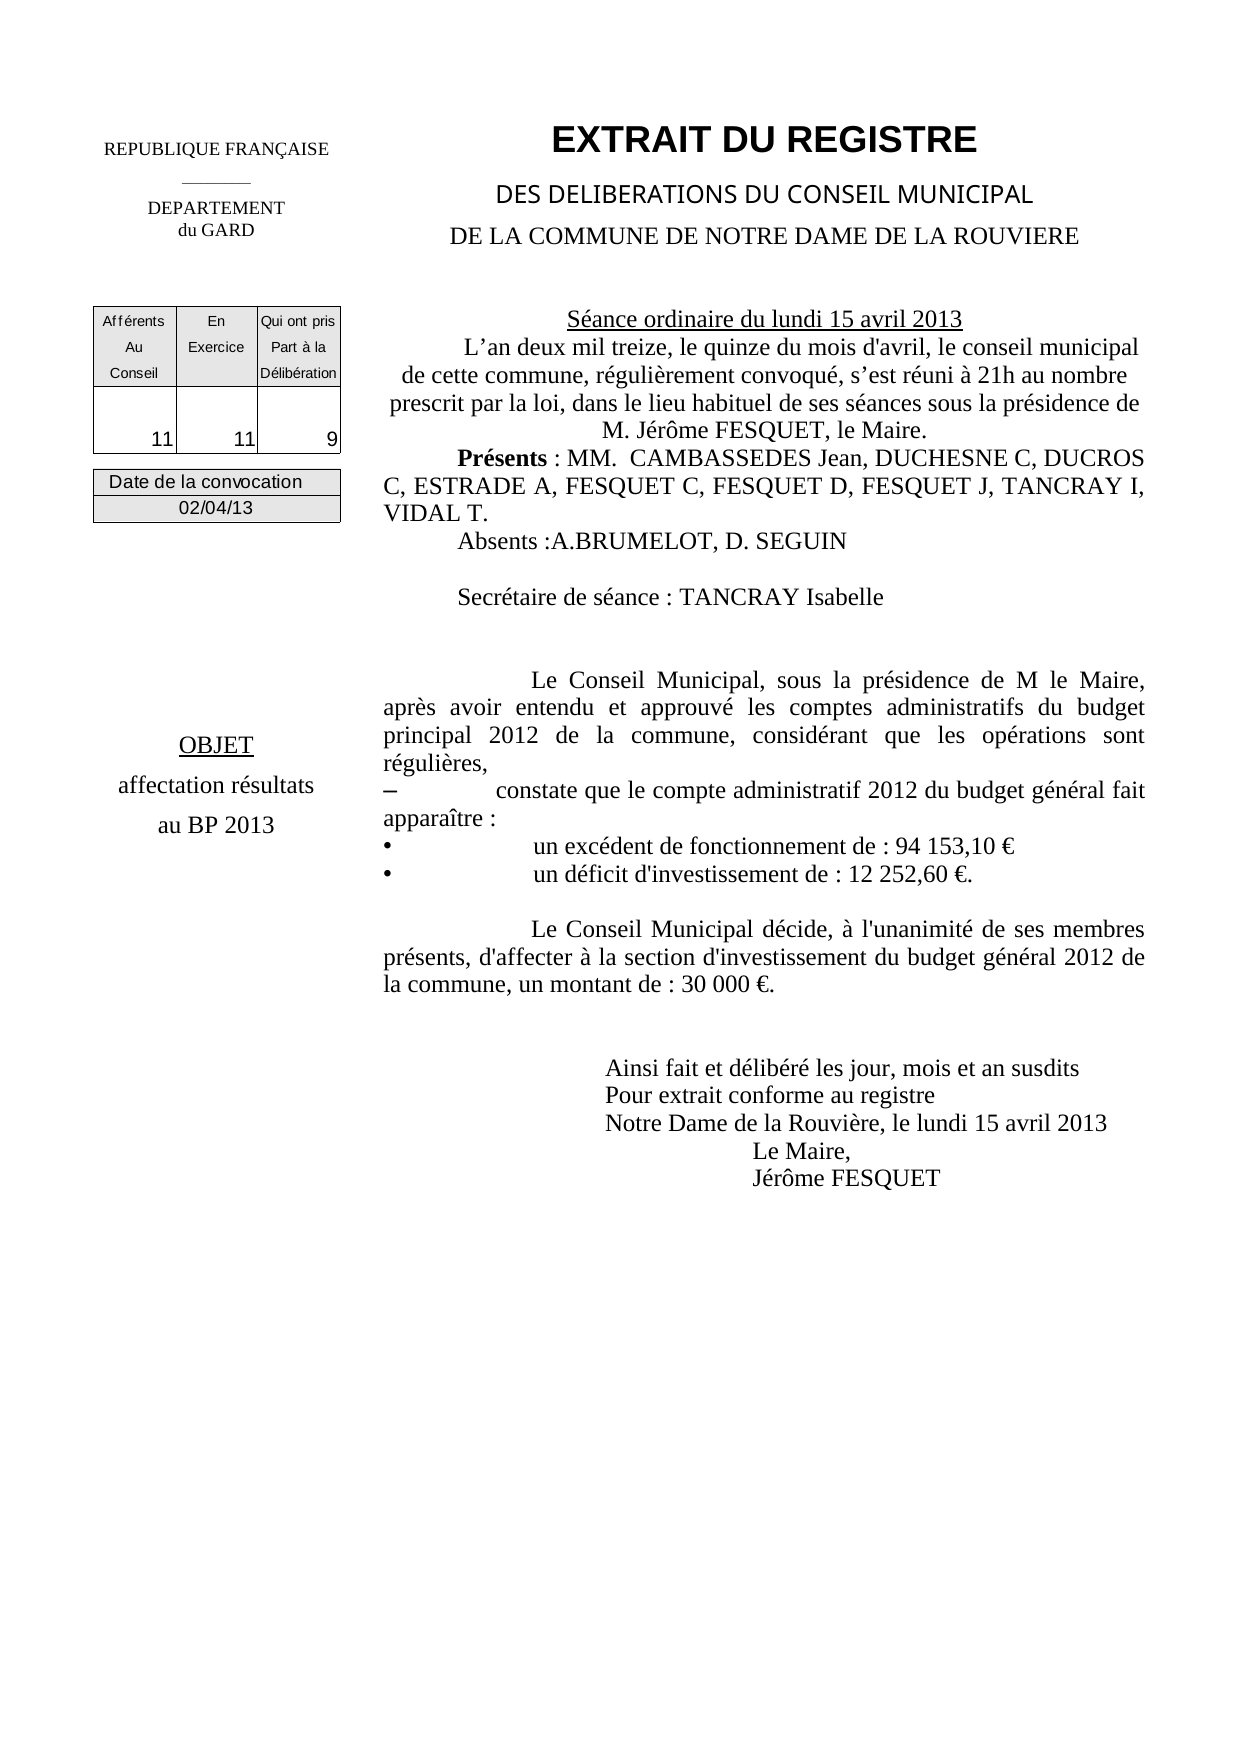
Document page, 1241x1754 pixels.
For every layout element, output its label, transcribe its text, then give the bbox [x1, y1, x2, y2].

text Le Maire, [383, 1137, 1146, 1164]
text Absents :A.BRUMELOT, D. SEGUIN [383, 527, 1146, 555]
text affectation résultats [76, 771, 356, 799]
text Pour extrait conforme au registre [383, 1081, 1146, 1109]
list constate que le compte administratif 2012 du budget général fait apparaître : [383, 777, 1146, 832]
list un déficit d'investissement de : 12 252,60 €. [383, 860, 1146, 887]
text Ainsi fait et délibéré les jour, mois et an susdits [383, 1054, 1146, 1081]
list un excédent de fonctionnement de : 94 153,10 € [383, 832, 1146, 860]
text DEPARTEMENT [84, 198, 348, 219]
text Le Conseil Municipal, sous la présidence de M le Maire, après avoir entendu et approuvé les comptes administratifs du budget principal 2012 de la commune, considérant que les opérations sont régulières, [383, 666, 1146, 777]
text Présents : MM. CAMBASSEDES Jean, DUCHESNE C, DUCROS C, ESTRADE A, FESQUET C, FESQUET D, FESQUET J, TANCRAY I, VIDAL T. [383, 444, 1146, 527]
text du GARD [84, 219, 348, 240]
text Secrétaire de séance : TANCRAY Isabelle [383, 583, 1146, 610]
text REPUBLIQUE FRANÇAISE [84, 138, 348, 159]
text EXTRAIT DU REGISTRE [383, 118, 1146, 160]
text Notre Dame de la Rouvière, le lundi 15 avril 2013 [383, 1109, 1146, 1137]
text Jérôme FESQUET [383, 1164, 1146, 1192]
text Le Conseil Municipal décide, à l'unanimité de ses membres présents, d'affecter à la section d'investissement du budget général 2012 de la commune, un montant de : 30 000 €. [383, 915, 1146, 998]
text L’an deux mil treize, le quinze du mois d'avril, le conseil municipal de cette commune, régulièrement convoqué, s’est réuni à 21h au nombre prescrit par la loi, dans le lieu habituel de ses séances sous la présidence de M. Jérôme FESQUET, le Maire. [383, 333, 1146, 444]
text au BP 2013 [76, 812, 356, 839]
text DES DELIBERATIONS DU CONSEIL MUNICIPAL [383, 177, 1146, 211]
text DE LA COMMUNE DE NOTRE DAME DE LA ROUVIERE [383, 222, 1146, 250]
text ___________ [84, 172, 348, 186]
text OBJET [76, 731, 356, 759]
text Séance ordinaire du lundi 15 avril 2013 [383, 306, 1146, 333]
